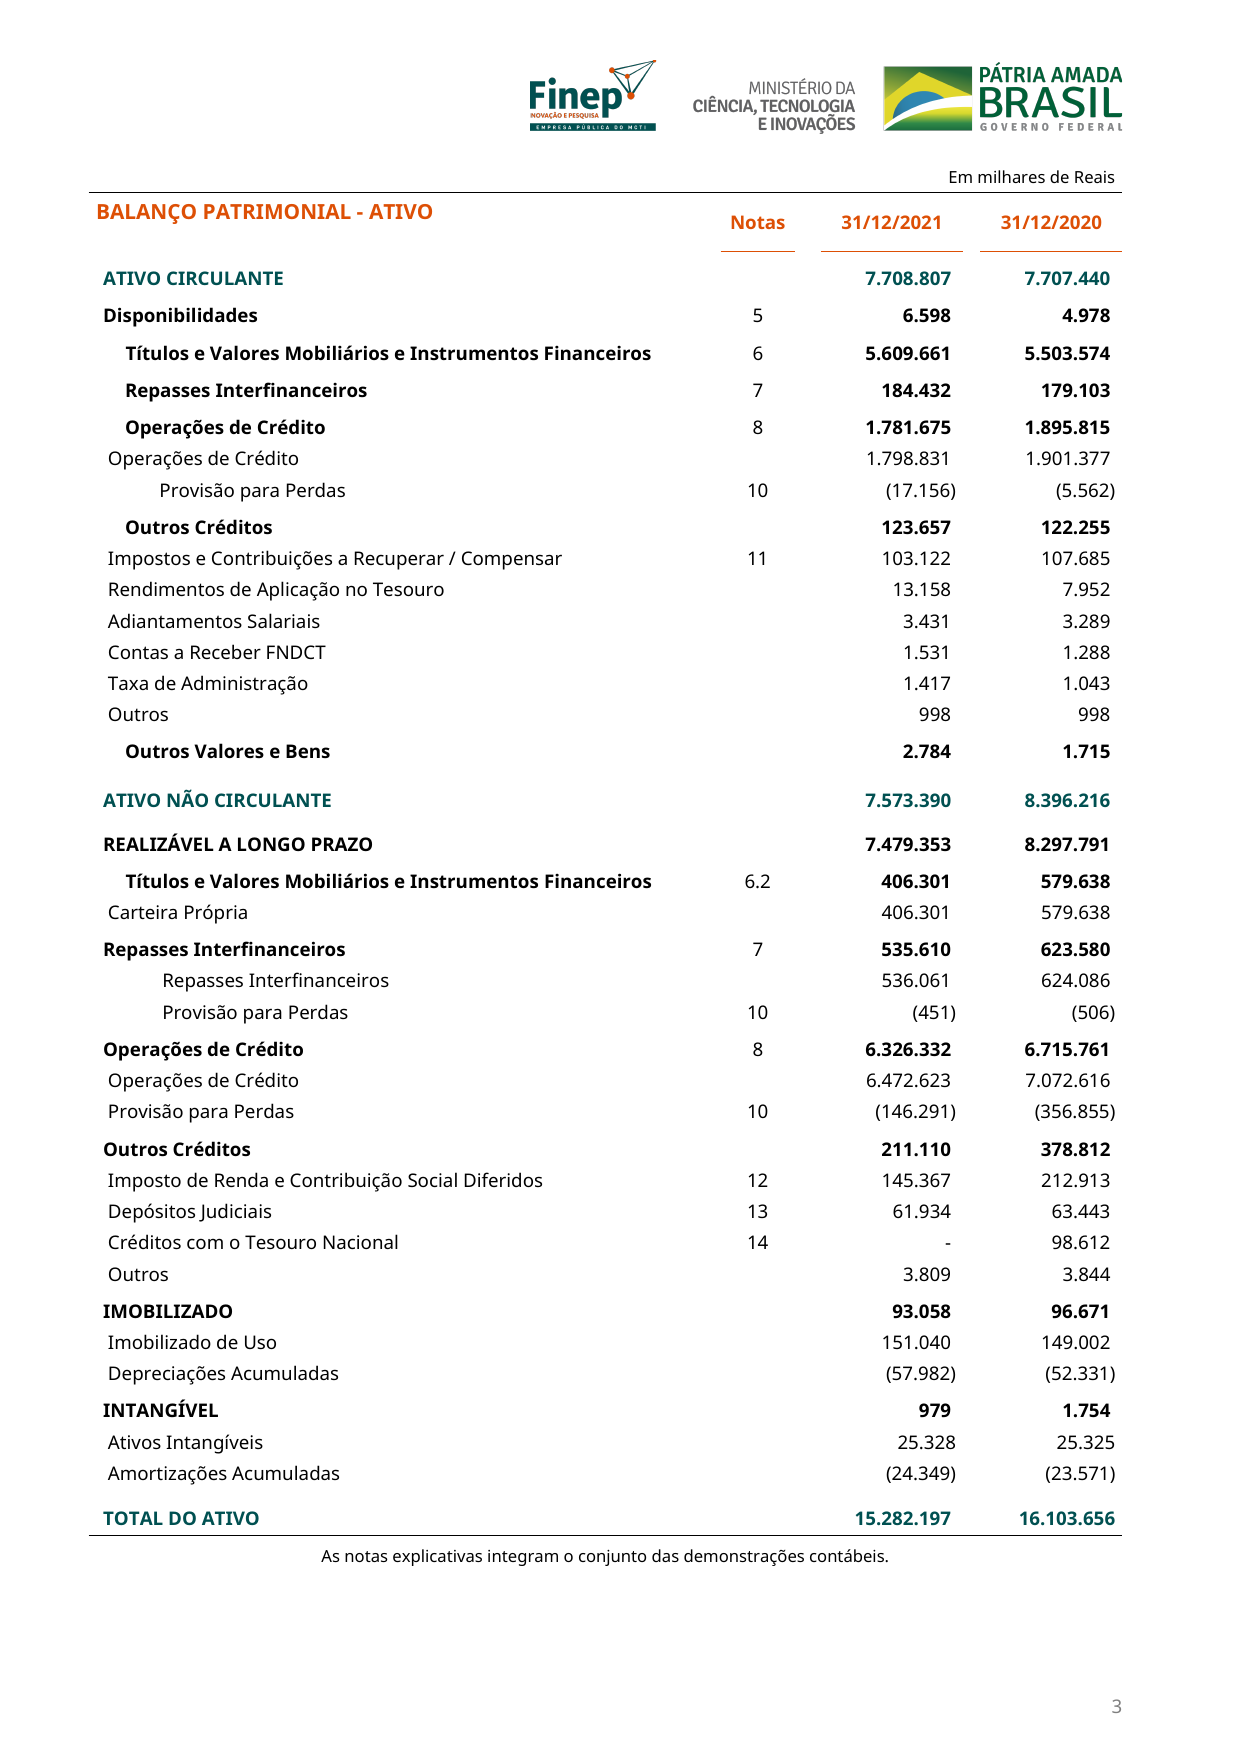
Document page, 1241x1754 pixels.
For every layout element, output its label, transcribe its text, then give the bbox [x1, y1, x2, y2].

table_cell 8.297.791 [980, 828, 1122, 859]
table_cell 579.638 [980, 865, 1122, 897]
table_cell [963, 605, 980, 636]
table_cell 6.326.332 [821, 1034, 963, 1065]
table_cell [795, 1289, 821, 1295]
table_cell [980, 730, 1122, 736]
table_cell [795, 730, 821, 736]
table_cell [721, 767, 795, 785]
table_cell [721, 263, 795, 294]
table_cell [721, 928, 795, 934]
table_cell [821, 730, 963, 736]
table_cell 1.901.377 [980, 443, 1122, 474]
table_cell Amortizações Acumuladas [89, 1458, 721, 1489]
table_cell [89, 1127, 721, 1133]
table_cell 1.417 [821, 668, 963, 699]
table_cell [721, 1458, 795, 1489]
table_cell Repasses Interfinanceiros [89, 965, 721, 996]
table_cell [89, 1489, 721, 1501]
table_cell Operações de Crédito [89, 1065, 721, 1096]
table_cell 179.103 [980, 375, 1122, 406]
table_cell [963, 263, 980, 294]
table_cell 61.934 [821, 1196, 963, 1227]
table_cell 998 [980, 699, 1122, 730]
table_cell [721, 1395, 799, 1426]
table_cell 1.531 [821, 636, 963, 668]
table_cell Balanço Patrimonial - Ativo [89, 193, 721, 251]
table_cell [963, 1458, 980, 1489]
table_cell Ativos Intangíveis [89, 1426, 721, 1457]
table_cell 211.110 [821, 1133, 963, 1164]
table_cell [721, 505, 795, 511]
table_cell [795, 897, 821, 928]
table_cell 13.158 [821, 574, 963, 605]
table_cell 5 [721, 300, 795, 331]
table_cell [795, 699, 821, 730]
table_cell [980, 816, 1122, 828]
table_cell [721, 1358, 795, 1389]
table_cell 4.978 [980, 300, 1122, 331]
table_cell [721, 668, 795, 699]
table_cell 7.707.440 [980, 263, 1122, 294]
table_cell [89, 730, 721, 736]
table_cell [795, 375, 821, 406]
table_cell [795, 505, 821, 511]
table_cell [795, 193, 821, 251]
table_cell 10 [721, 474, 795, 505]
table_cell 3.431 [821, 605, 963, 636]
table_cell [795, 1327, 821, 1358]
table_cell [963, 406, 980, 412]
table_cell 10 [721, 1096, 795, 1127]
table_cell [963, 928, 980, 934]
table_header [721, 163, 795, 192]
table_cell [963, 1395, 980, 1426]
table_cell [795, 331, 821, 337]
table_cell [963, 828, 980, 859]
table_cell ATIVO CIRCULANTE [89, 263, 721, 294]
table_cell (451) [821, 996, 963, 1027]
table_cell [963, 331, 980, 337]
table_cell 7.573.390 [821, 785, 963, 816]
table_cell [89, 505, 721, 511]
table_cell [795, 636, 821, 668]
table_cell [721, 785, 795, 816]
table_cell [963, 699, 980, 730]
table_cell [89, 331, 721, 337]
table_cell [89, 816, 721, 828]
table_cell [795, 1501, 821, 1535]
table_header Demonstrações Contábeis [89, 163, 721, 192]
table_cell 6.715.761 [980, 1034, 1122, 1065]
table_cell Repasses Interfinanceiros [89, 375, 721, 406]
table_cell [721, 574, 795, 605]
table_header Em milhares de Reais [821, 163, 1122, 192]
table_cell [795, 412, 821, 443]
table_cell 1.754 [980, 1395, 1122, 1426]
table_cell 535.610 [821, 934, 963, 965]
table_cell 11 [721, 543, 795, 574]
table_cell Adiantamentos Salariais [89, 605, 721, 636]
table_cell 579.638 [980, 897, 1122, 928]
table_cell [795, 1127, 821, 1133]
table_cell 6.598 [821, 300, 963, 331]
table_cell [963, 251, 980, 263]
table_cell [795, 1458, 821, 1489]
table_cell [89, 1389, 721, 1395]
table_cell [89, 928, 721, 934]
table_cell Outros Valores e Bens [89, 736, 721, 767]
table_cell 7.072.616 [980, 1065, 1122, 1096]
table_cell [963, 736, 980, 767]
table_cell Imobilizado de Uso [89, 1327, 721, 1358]
table_cell [980, 1127, 1122, 1133]
table_cell [963, 1096, 980, 1127]
table_cell 93.058 [821, 1295, 963, 1327]
table_cell [89, 859, 721, 865]
table_cell [963, 730, 980, 736]
table_cell 63.443 [980, 1196, 1122, 1227]
table_cell [89, 251, 721, 263]
table_cell [821, 294, 963, 300]
table_cell Outros [89, 1258, 721, 1289]
table_cell [963, 1164, 980, 1196]
table_cell [821, 1127, 963, 1133]
table_cell [963, 543, 980, 574]
table_cell 96.671 [980, 1295, 1122, 1327]
table_cell [821, 928, 963, 934]
table_cell 13 [721, 1196, 795, 1227]
table_cell 103.122 [821, 543, 963, 574]
table_cell (506) [980, 996, 1122, 1027]
table_cell [963, 300, 980, 331]
table_cell 7 [721, 934, 795, 965]
table_cell [721, 1133, 795, 1164]
table_cell Notas [721, 193, 795, 251]
table_cell 1.781.675 [821, 412, 963, 443]
table_cell [721, 1327, 795, 1358]
table_cell 25.328 [821, 1426, 963, 1457]
table_cell 5.503.574 [980, 337, 1122, 368]
table_cell [963, 1289, 980, 1295]
table_cell [980, 331, 1122, 337]
table_cell 7 [721, 375, 795, 406]
table_cell Provisão para Perdas [89, 1096, 721, 1127]
table_cell [963, 965, 980, 996]
table_cell [89, 767, 721, 785]
table_cell [980, 1389, 1122, 1395]
table_cell [980, 1289, 1122, 1295]
table_cell 25.325 [980, 1426, 1122, 1457]
table_cell (52.331) [980, 1358, 1122, 1389]
table_cell [795, 865, 821, 897]
table_cell Operações de Crédito [89, 443, 721, 474]
table_cell Impostos e Contribuições a Recuperar / Compensar [89, 543, 721, 574]
table_cell [721, 1426, 799, 1457]
table_cell 1.288 [980, 636, 1122, 668]
table_cell 536.061 [821, 965, 963, 996]
table_cell Repasses Interfinanceiros [89, 934, 721, 965]
table_cell 16.103.656 [980, 1501, 1122, 1535]
table_cell [721, 1501, 795, 1535]
table_cell [963, 1196, 980, 1227]
table_cell [795, 1065, 821, 1096]
table_cell [963, 1501, 980, 1535]
table_cell [795, 1489, 821, 1501]
table_cell [963, 1358, 980, 1389]
table_cell [821, 767, 963, 785]
table_cell [963, 767, 980, 785]
table_cell [821, 816, 963, 828]
table_cell [721, 294, 795, 300]
table_cell [980, 1028, 1122, 1033]
table_cell 5.609.661 [821, 337, 963, 368]
table_cell 3.844 [980, 1258, 1122, 1289]
table_cell 623.580 [980, 934, 1122, 965]
table_cell [795, 859, 821, 865]
table_cell Outros Créditos [89, 1133, 721, 1164]
table_cell [795, 543, 821, 574]
table_cell [721, 1258, 795, 1289]
table_cell [980, 505, 1122, 511]
table_cell [721, 1295, 795, 1327]
table_cell 8.396.216 [980, 785, 1122, 816]
table_cell [721, 859, 795, 865]
table_cell (57.982) [821, 1358, 963, 1389]
table_cell [963, 193, 980, 251]
table_cell [963, 337, 980, 368]
table_cell [721, 699, 795, 730]
table_cell [721, 736, 795, 767]
table_cell [795, 443, 821, 474]
table_cell [795, 928, 821, 934]
table_cell [963, 1034, 980, 1065]
table_cell [795, 1164, 821, 1196]
table_cell 406.301 [821, 865, 963, 897]
table_cell [963, 511, 980, 543]
table_cell Disponibilidades [89, 300, 721, 331]
table_header [795, 163, 821, 192]
table_cell [795, 511, 821, 543]
table_cell [821, 331, 963, 337]
table_cell [721, 406, 795, 412]
table_cell Outros Créditos [89, 511, 721, 543]
table_cell Títulos e Valores Mobiliários e Instrumentos Financeiros [89, 865, 721, 897]
table_cell [821, 252, 963, 263]
table_cell Depósitos Judiciais [89, 1196, 721, 1227]
table_cell [795, 474, 821, 505]
table_cell [821, 1028, 963, 1033]
table_cell [963, 294, 980, 300]
table_cell [980, 252, 1122, 263]
table_cell 3.289 [980, 605, 1122, 636]
table_cell (5.562) [980, 474, 1122, 505]
table_cell Provisão para Perdas [89, 474, 721, 505]
table_cell [795, 1028, 821, 1033]
table_cell 6.472.623 [821, 1065, 963, 1096]
table_cell 10 [721, 996, 795, 1027]
table_cell [963, 816, 980, 828]
table_cell 979 [821, 1395, 963, 1426]
table_cell 107.685 [980, 543, 1122, 574]
table_cell [821, 1289, 963, 1295]
table_cell Outros [89, 699, 721, 730]
table_cell [963, 574, 980, 605]
table_cell [963, 474, 980, 505]
table_cell [721, 1028, 795, 1033]
table_cell [795, 1258, 821, 1289]
table_cell [721, 1389, 795, 1395]
table_cell [795, 300, 821, 331]
table_cell [963, 1028, 980, 1033]
table_cell 1.798.831 [821, 443, 963, 474]
table_cell Créditos com o Tesouro Nacional [89, 1227, 721, 1258]
table_cell (23.571) [980, 1458, 1122, 1489]
table_cell 7.708.807 [821, 263, 963, 294]
table_cell [963, 865, 980, 897]
table_cell [89, 369, 721, 374]
table_cell [795, 1358, 821, 1389]
table_cell [721, 828, 795, 859]
table_cell [721, 252, 795, 263]
table_cell [795, 767, 821, 785]
table_cell 31/12/2020 [980, 193, 1122, 251]
table_cell [821, 859, 963, 865]
table_cell (146.291) [821, 1096, 963, 1127]
table_cell - [821, 1227, 963, 1258]
table_cell 998 [821, 699, 963, 730]
table_cell Provisão para Perdas [89, 996, 721, 1027]
table_cell [980, 369, 1122, 374]
table_cell [963, 1489, 980, 1501]
table_cell [963, 412, 980, 443]
table_cell 15.282.197 [821, 1501, 963, 1535]
table_cell [963, 1258, 980, 1289]
table_cell [795, 1034, 821, 1065]
table_cell 7.952 [980, 574, 1122, 605]
picture [530, 60, 1123, 134]
table_cell [795, 406, 821, 412]
table_cell [721, 965, 795, 996]
table_cell [963, 859, 980, 865]
table_cell 1.043 [980, 668, 1122, 699]
table_cell [963, 996, 980, 1027]
table_cell [795, 934, 821, 965]
table_cell [795, 828, 821, 859]
table_cell [963, 1389, 980, 1395]
table_cell 7.479.353 [821, 828, 963, 859]
table_cell [795, 816, 821, 828]
table_cell [963, 1227, 980, 1258]
table_cell REALIZÁVEL A LONGO PRAZO [89, 828, 721, 859]
table_cell [795, 1096, 821, 1127]
table_cell [821, 1389, 963, 1395]
table_cell 14 [721, 1227, 795, 1258]
table_cell [721, 636, 795, 668]
table_cell [721, 369, 795, 374]
table_cell [89, 294, 721, 300]
table_cell [963, 785, 980, 816]
table_cell 122.255 [980, 511, 1122, 543]
table_cell [795, 369, 821, 374]
table_cell IMOBILIZADO [89, 1295, 721, 1327]
table_cell [721, 1289, 795, 1295]
table_cell Carteira Própria [89, 897, 721, 928]
table_cell 151.040 [821, 1327, 963, 1358]
table_cell [795, 574, 821, 605]
table_cell Operações de Crédito [89, 412, 721, 443]
table_cell 98.612 [980, 1227, 1122, 1258]
table_cell 3.809 [821, 1258, 963, 1289]
table_cell [799, 1395, 821, 1426]
table_cell [795, 1196, 821, 1227]
table_cell Taxa de Administração [89, 668, 721, 699]
table_cell [795, 965, 821, 996]
table_cell [963, 1133, 980, 1164]
table_cell INTANGÍVEL [89, 1395, 721, 1426]
table_cell [963, 1127, 980, 1133]
table_cell [799, 1426, 821, 1457]
table_cell [795, 736, 821, 767]
table_cell [963, 443, 980, 474]
table_cell [721, 1127, 795, 1133]
table_cell [963, 636, 980, 668]
table_cell [963, 369, 980, 374]
table_cell [795, 668, 821, 699]
table_cell [721, 730, 795, 736]
table_cell [963, 934, 980, 965]
table_cell Depreciações Acumuladas [89, 1358, 721, 1389]
table_cell [795, 1295, 821, 1327]
table_cell [795, 337, 821, 368]
table_cell 8 [721, 412, 795, 443]
table_cell [795, 251, 821, 263]
table_cell Contas a Receber FNDCT [89, 636, 721, 668]
table_cell TOTAL DO ATIVO [89, 1501, 721, 1535]
table_cell [795, 1133, 821, 1164]
table_cell [821, 505, 963, 511]
table_cell [795, 263, 821, 294]
table_cell [721, 897, 795, 928]
table_cell [963, 1426, 980, 1457]
table_cell [721, 511, 795, 543]
table_cell 378.812 [980, 1133, 1122, 1164]
table_cell [721, 816, 795, 828]
table_cell 12 [721, 1164, 795, 1196]
table_cell 406.301 [821, 897, 963, 928]
table_cell [963, 1327, 980, 1358]
table_cell [89, 1289, 721, 1295]
table_cell [721, 443, 795, 474]
table_cell 123.657 [821, 511, 963, 543]
table_cell [721, 605, 795, 636]
table_cell 8 [721, 1034, 795, 1065]
table_cell [963, 1065, 980, 1096]
table_cell 6 [721, 337, 795, 368]
table_cell 1.895.815 [980, 412, 1122, 443]
table_cell 212.913 [980, 1164, 1122, 1196]
table_cell (17.156) [821, 474, 963, 505]
table_cell [795, 294, 821, 300]
table_cell [89, 406, 721, 412]
table_cell [963, 375, 980, 406]
table_cell [821, 1489, 963, 1501]
table_cell ATIVO NÃO CIRCULANTE [89, 785, 721, 816]
table_cell [980, 1489, 1122, 1501]
table_cell [963, 1295, 980, 1327]
table_cell [795, 996, 821, 1027]
table_cell [980, 294, 1122, 300]
table_cell [721, 1065, 795, 1096]
table_cell [721, 1489, 795, 1501]
table_cell [89, 1028, 721, 1033]
table_cell 184.432 [821, 375, 963, 406]
table_cell [963, 897, 980, 928]
table_cell As notas explicativas integram o conjunto das demonstrações contábeis. [89, 1536, 1122, 1576]
table_cell [721, 331, 795, 337]
table_cell 2.784 [821, 736, 963, 767]
table_cell (24.349) [821, 1458, 963, 1489]
table_cell [980, 928, 1122, 934]
table_cell [795, 1389, 821, 1395]
table_cell [963, 668, 980, 699]
table_cell 6.2 [721, 865, 795, 897]
table_cell 145.367 [821, 1164, 963, 1196]
table_cell [821, 406, 963, 412]
table_cell Títulos e Valores Mobiliários e Instrumentos Financeiros [89, 337, 721, 368]
table_cell Operações de Crédito [89, 1034, 721, 1065]
table_cell [963, 505, 980, 511]
table_cell Imposto de Renda e Contribuição Social Diferidos [89, 1164, 721, 1196]
table_cell 1.715 [980, 736, 1122, 767]
table_cell [795, 785, 821, 816]
table_cell [980, 767, 1122, 785]
table_cell Rendimentos de Aplicação no Tesouro [89, 574, 721, 605]
table_cell [980, 406, 1122, 412]
table_cell 624.086 [980, 965, 1122, 996]
table_cell [795, 1227, 821, 1258]
table_cell [795, 605, 821, 636]
table_cell 31/12/2021 [821, 193, 963, 251]
table_cell (356.855) [980, 1096, 1122, 1127]
table_cell [980, 859, 1122, 865]
table_cell [821, 369, 963, 374]
table_cell 149.002 [980, 1327, 1122, 1358]
